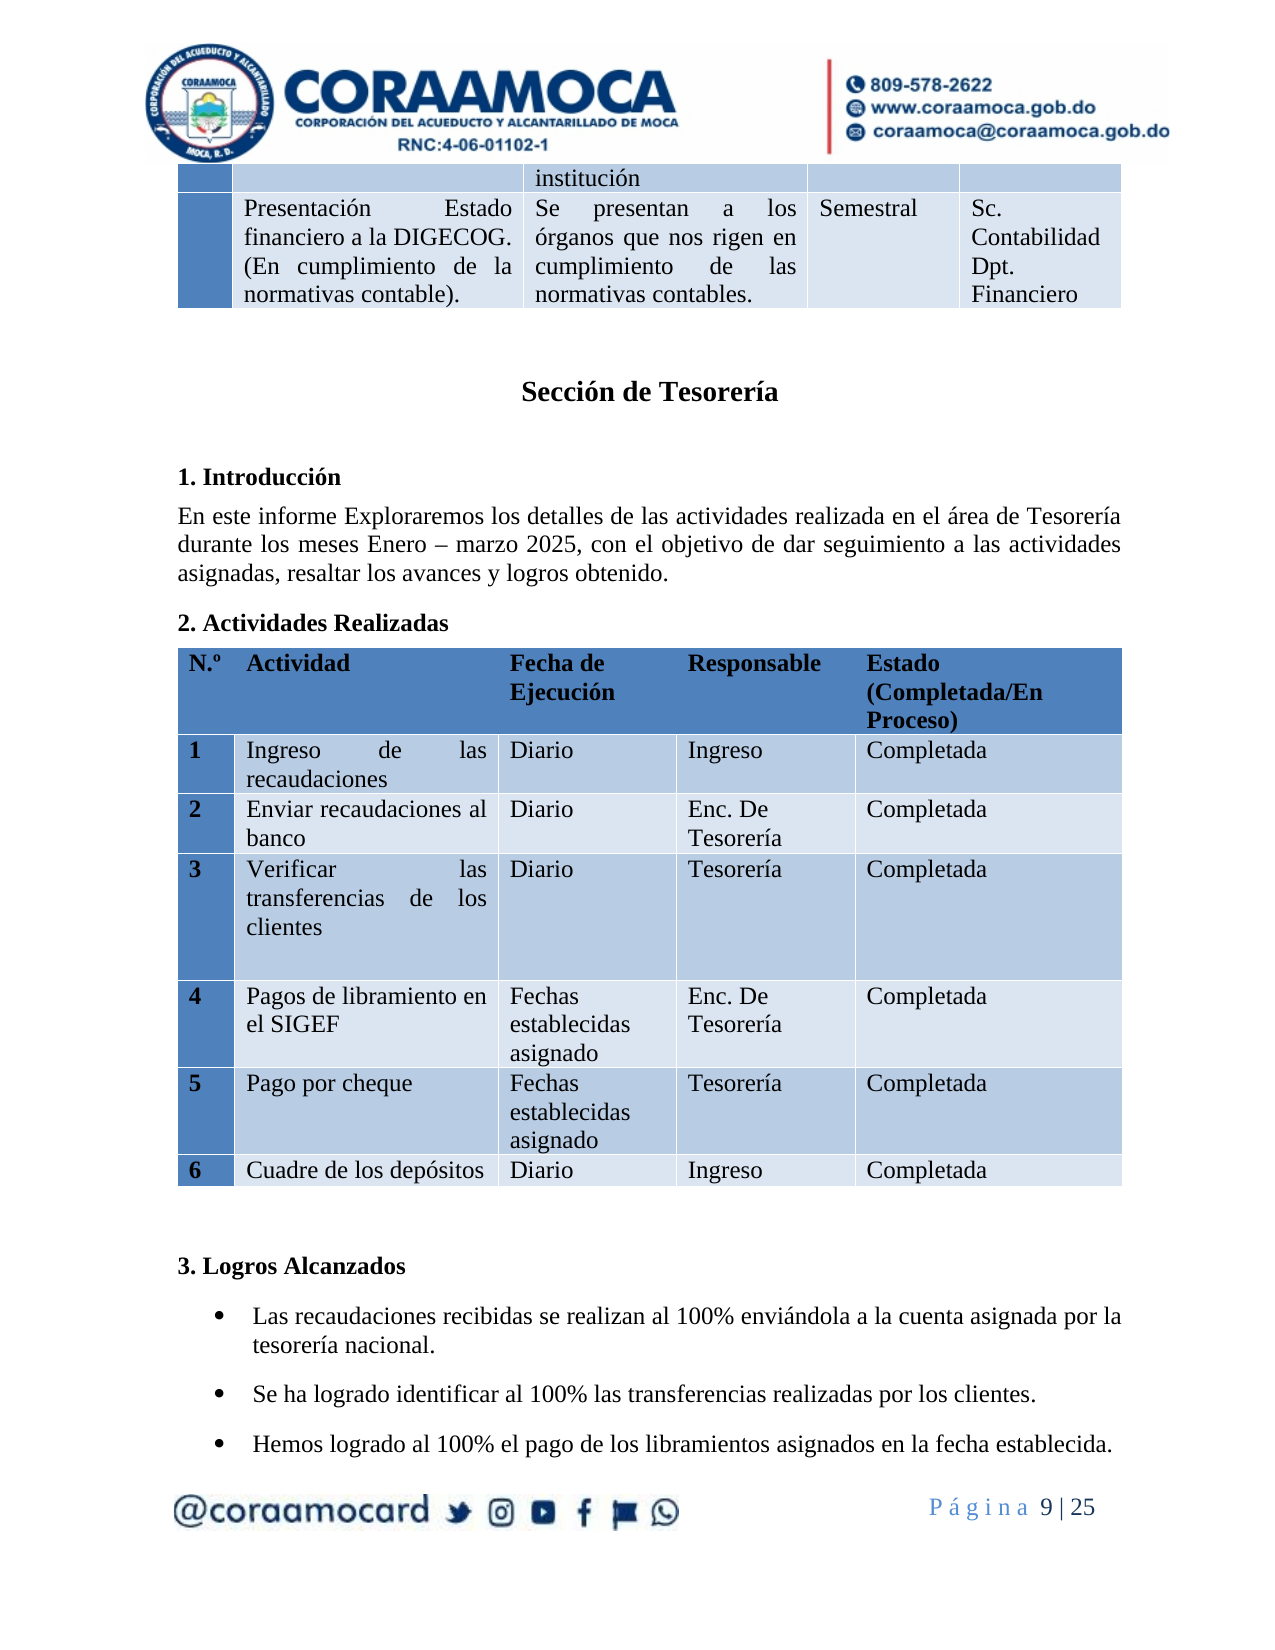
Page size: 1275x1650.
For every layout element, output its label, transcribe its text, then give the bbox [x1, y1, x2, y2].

table_cell Verificar las transferencias de los clientes [235, 854, 498, 980]
table_cell Ingreso [677, 1155, 855, 1186]
table_cell Pago por cheque [235, 1068, 498, 1154]
table_cell Enc. De Tesorería [677, 794, 855, 853]
table_cell institución [524, 164, 807, 192]
table_cell 2 [178, 794, 234, 853]
list Las recaudaciones recibidas se realizan al 100% enviándola a la cuenta asignada por la tesorería nacional. [215, 1301, 1122, 1358]
table_cell Completada [856, 1155, 1122, 1186]
table_cell Completada [856, 794, 1122, 853]
table_header Estado (Completada/En Proceso) [855, 648, 1122, 734]
table_cell Completada [856, 735, 1122, 793]
table_cell [178, 193, 232, 308]
text Sección de Tesorería [177, 374, 1122, 441]
table_cell [178, 164, 232, 192]
table_cell 1 [178, 735, 234, 793]
table_header Fecha de Ejecución [498, 648, 676, 734]
table_cell Diario [499, 854, 676, 980]
list Hemos logrado al 100% el pago de los libramientos asignados en la fecha establecida. [215, 1429, 1122, 1458]
table_header Actividad [235, 648, 498, 734]
table_cell Fechas establecidas asignado [499, 981, 676, 1067]
table_cell Enviar recaudaciones al banco [235, 794, 498, 853]
table_cell Diario [499, 1155, 676, 1186]
table_cell 5 [178, 1068, 234, 1154]
table_cell Sc. Contabilidad Dpt. Financiero [960, 193, 1121, 308]
table_cell Fechas establecidas asignado [499, 1068, 676, 1154]
text En este informe Exploraremos los detalles de las actividades realizada en el área de Tesorería durante los meses Enero – marzo 2025, con el objetivo de dar seguimiento a las actividades asignadas, resaltar los avances y logros obtenido. [177, 501, 1122, 587]
table_cell 3 [178, 854, 234, 980]
table_cell Completada [856, 854, 1122, 980]
table_cell Semestral [808, 193, 959, 308]
table_cell Completada [856, 1068, 1122, 1154]
table_cell Completada [856, 981, 1122, 1067]
list Se ha logrado identificar al 100% las transferencias realizadas por los clientes. [215, 1379, 1122, 1408]
table_cell Ingreso de las recaudaciones [235, 735, 498, 793]
table_cell Se presentan a los órganos que nos rigen en cumplimiento de las normativas contables. [524, 193, 807, 308]
table_header Responsable [676, 648, 855, 734]
table_cell [808, 164, 959, 192]
table_header N.º [178, 648, 235, 734]
text 3. Logros Alcanzados [177, 1251, 1122, 1280]
table_cell [233, 164, 523, 192]
text 2. Actividades Realizadas [177, 608, 1122, 637]
table_cell Pagos de libramiento en el SIGEF [235, 981, 498, 1067]
table_cell Ingreso [677, 735, 855, 793]
table_cell Presentación Estado financiero a la DIGECOG. (En cumplimiento de la normativas contable). [233, 193, 523, 308]
table_cell Diario [499, 735, 676, 793]
table_cell 6 [178, 1155, 234, 1186]
table_cell Tesorería [677, 854, 855, 980]
table_cell Cuadre de los depósitos [235, 1155, 498, 1186]
table_cell Enc. De Tesorería [677, 981, 855, 1067]
table_cell Diario [499, 794, 676, 853]
table_cell Tesorería [677, 1068, 855, 1154]
table_cell [960, 164, 1121, 192]
table_cell 4 [178, 981, 234, 1067]
text 1. Introducción [177, 462, 1122, 490]
